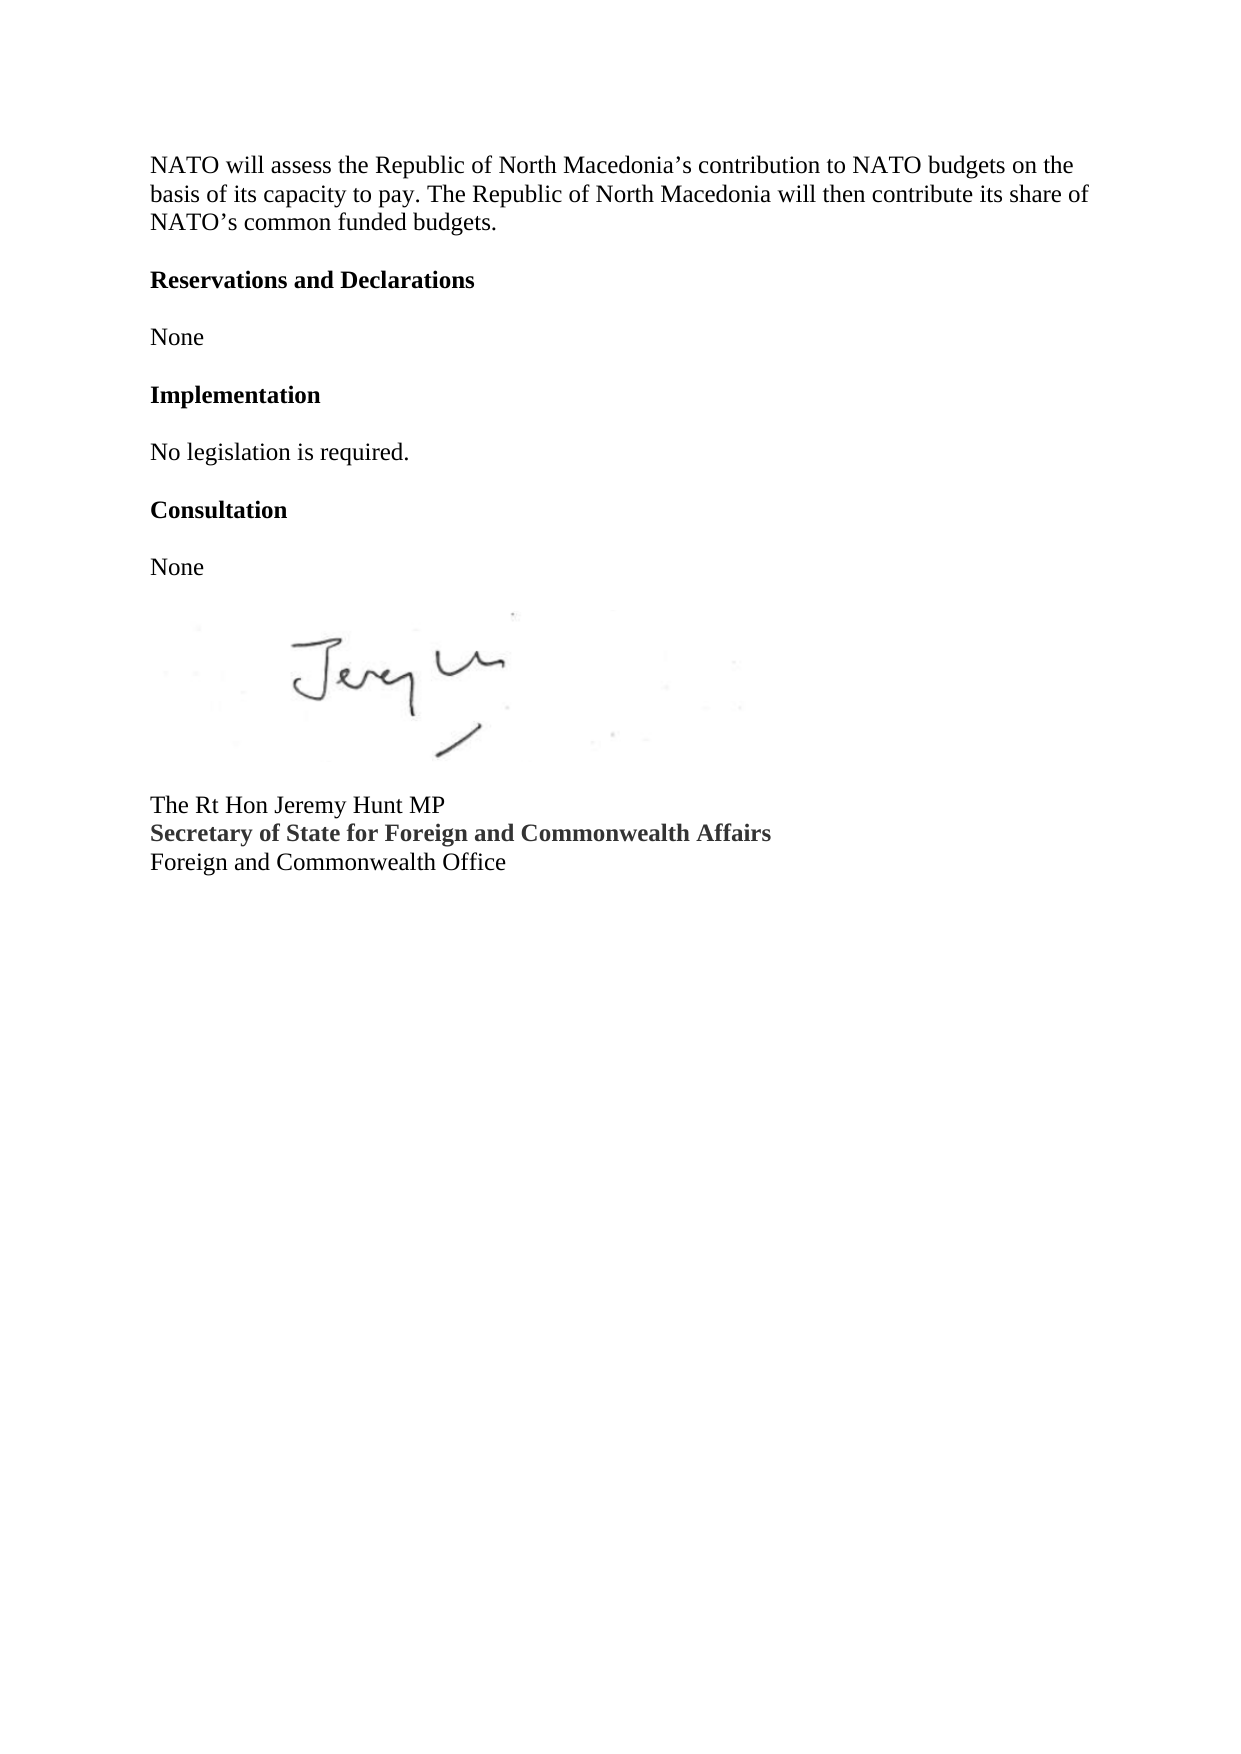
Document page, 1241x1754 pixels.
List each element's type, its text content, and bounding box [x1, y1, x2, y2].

text The Rt Hon Jeremy Hunt MP [150, 790, 1090, 818]
subtitle Consultation [150, 495, 1090, 524]
text No legislation is required. [150, 437, 1090, 466]
text NATO will assess the Republic of North Macedonia’s contribution to NATO budgets on the basis of its capacity to pay. The Republic of North Macedonia will then contribute its share of NATO’s common funded budgets. [150, 150, 1090, 236]
subtitle Reservations and Declarations [150, 265, 1090, 294]
subtitle Implementation [150, 380, 1090, 409]
text None [150, 322, 1090, 380]
text Secretary of State for Foreign and Commonwealth Affairs Foreign and Commonwealth Office [150, 818, 1090, 876]
text None [150, 552, 1090, 581]
